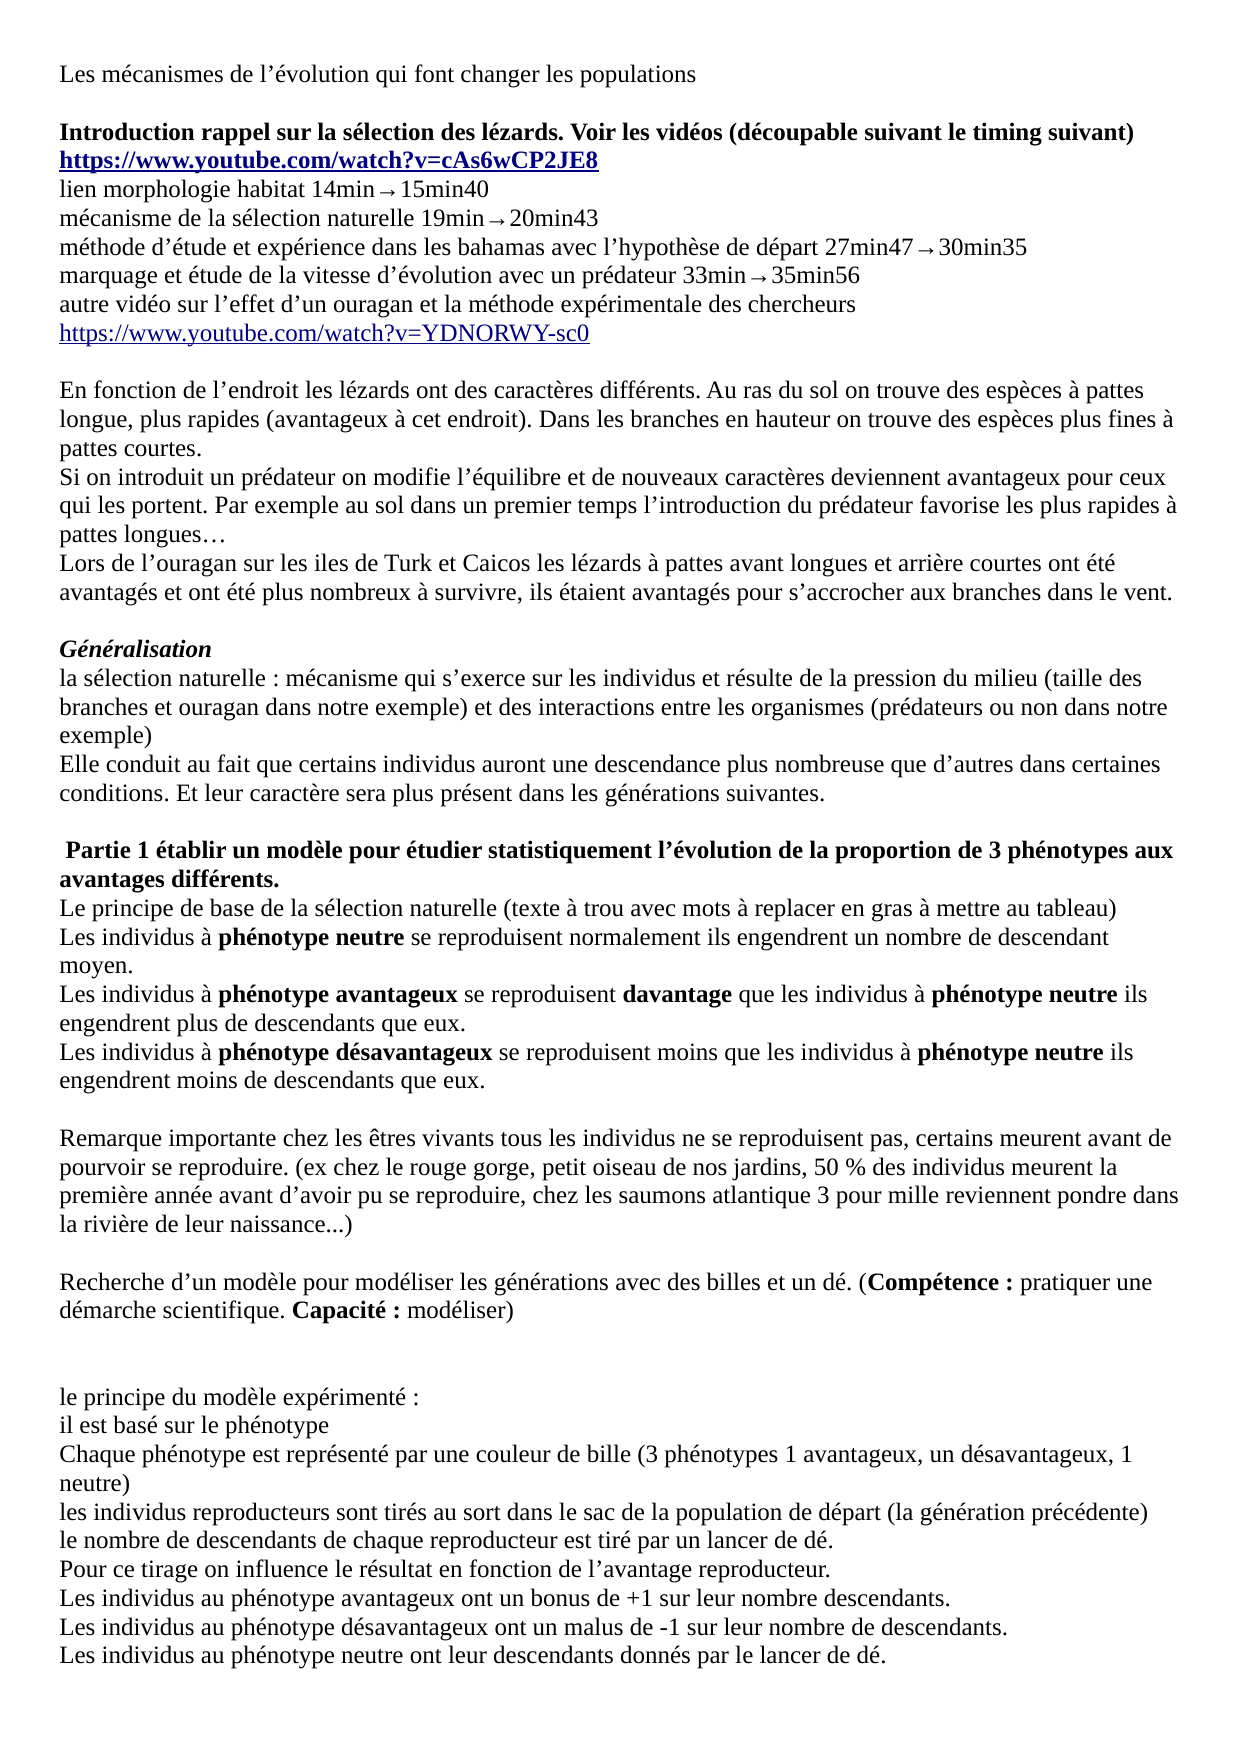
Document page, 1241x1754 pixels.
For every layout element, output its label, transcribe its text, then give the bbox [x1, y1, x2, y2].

text les individus reproducteurs sont tirés au sort dans le sac de la population de départ (la génération précédente) [59, 1497, 1181, 1525]
text Pour ce tirage on influence le résultat en fonction de l’avantage reproducteur. [59, 1554, 1181, 1583]
text Chaque phénotype est représenté par une couleur de bille (3 phénotypes 1 avantageux, un désavantageux, 1 neutre) [59, 1439, 1181, 1497]
text Les individus au phénotype désavantageux ont un malus de -1 sur leur nombre de descendants. [59, 1612, 1181, 1640]
text Les individus à phénotype neutre se reproduisent normalement ils engendrent un nombre de descendant moyen. [59, 922, 1181, 979]
text Remarque importante chez les êtres vivants tous les individus ne se reproduisent pas, certains meurent avant de pourvoir se reproduire. (ex chez le rouge gorge, petit oiseau de nos jardins, 50 % des individus meurent la première année avant d’avoir pu se reproduire, chez les saumons atlantique 3 pour mille reviennent pondre dans la rivière de leur naissance...) [59, 1123, 1181, 1238]
text Si on introduit un prédateur on modifie l’équilibre et de nouveaux caractères deviennent avantageux pour ceux qui les portent. Par exemple au sol dans un premier temps l’introduction du prédateur favorise les plus rapides à pattes longues… [59, 462, 1181, 548]
text Les individus au phénotype avantageux ont un bonus de +1 sur leur nombre descendants. [59, 1583, 1181, 1612]
text le nombre de descendants de chaque reproducteur est tiré par un lancer de dé. [59, 1525, 1181, 1554]
text il est basé sur le phénotype [59, 1410, 1181, 1439]
text lien morphologie habitat 14min→15min40 [59, 174, 1181, 203]
text https://www.youtube.com/watch?v=YDNORWY-sc0 [59, 318, 1181, 347]
text Les individus à phénotype désavantageux se reproduisent moins que les individus à phénotype neutre ils engendrent moins de descendants que eux. [59, 1037, 1181, 1094]
text https://www.youtube.com/watch?v=cAs6wCP2JE8 [59, 145, 1181, 174]
text Le principe de base de la sélection naturelle (texte à trou avec mots à replacer en gras à mettre au tableau) [59, 893, 1181, 922]
text méthode d’étude et expérience dans les bahamas avec l’hypothèse de départ 27min47→30min35 [59, 232, 1181, 260]
text En fonction de l’endroit les lézards ont des caractères différents. Au ras du sol on trouve des espèces à pattes longue, plus rapides (avantageux à cet endroit). Dans les branches en hauteur on trouve des espèces plus fines à pattes courtes. [59, 375, 1181, 462]
text Introduction rappel sur la sélection des lézards. Voir les vidéos (découpable suivant le timing suivant) [59, 117, 1181, 145]
text Lors de l’ouragan sur les iles de Turk et Caicos les lézards à pattes avant longues et arrière courtes ont été avantagés et ont été plus nombreux à survivre, ils étaient avantagés pour s’accrocher aux branches dans le vent. [59, 548, 1181, 605]
text mécanisme de la sélection naturelle 19min→20min43 [59, 203, 1181, 232]
text Recherche d’un modèle pour modéliser les générations avec des billes et un dé. (Compétence : pratiquer une démarche scientifique. Capacité : modéliser) [59, 1267, 1181, 1324]
text le principe du modèle expérimenté : [59, 1382, 1181, 1410]
text Les individus à phénotype avantageux se reproduisent davantage que les individus à phénotype neutre ils engendrent plus de descendants que eux. [59, 979, 1181, 1037]
text Généralisation [59, 634, 1181, 663]
text marquage et étude de la vitesse d’évolution avec un prédateur 33min→35min56 [59, 260, 1181, 289]
text Partie 1 établir un modèle pour étudier statistiquement l’évolution de la proportion de 3 phénotypes aux avantages différents. [59, 835, 1181, 893]
text la sélection naturelle : mécanisme qui s’exerce sur les individus et résulte de la pression du milieu (taille des branches et ouragan dans notre exemple) et des interactions entre les organismes (prédateurs ou non dans notre exemple) [59, 663, 1181, 749]
text autre vidéo sur l’effet d’un ouragan et la méthode expérimentale des chercheurs [59, 289, 1181, 318]
text Les individus au phénotype neutre ont leur descendants donnés par le lancer de dé. [59, 1640, 1181, 1669]
text Les mécanismes de l’évolution qui font changer les populations [59, 59, 1181, 88]
text Elle conduit au fait que certains individus auront une descendance plus nombreuse que d’autres dans certaines conditions. Et leur caractère sera plus présent dans les générations suivantes. [59, 749, 1181, 807]
